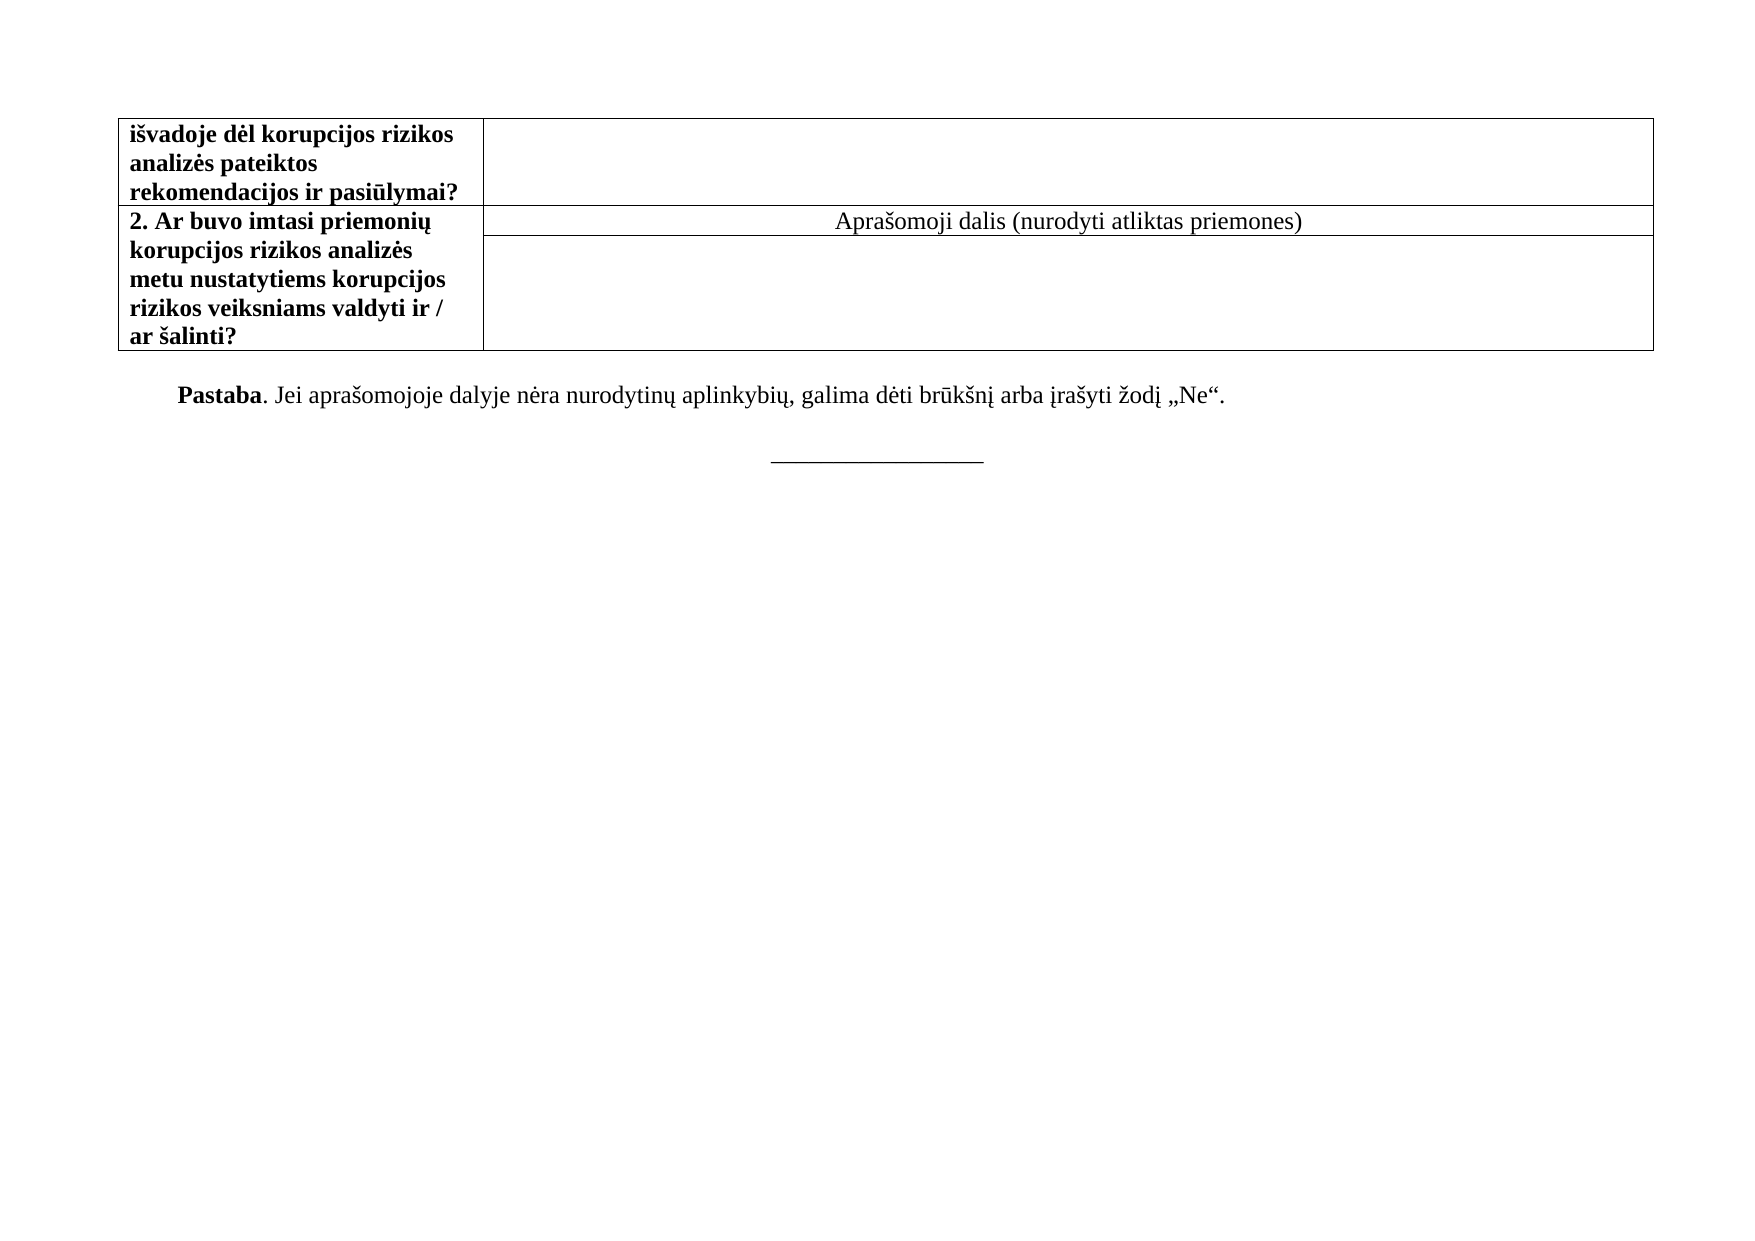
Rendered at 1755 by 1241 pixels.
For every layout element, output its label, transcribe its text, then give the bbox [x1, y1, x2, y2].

table_cell [484, 119, 1653, 205]
table_cell Aprašomoji dalis (nurodyti atliktas priemones) [484, 206, 1653, 235]
text _________________ [118, 437, 1636, 466]
table_cell 2. Ar buvo imtasi priemonių korupcijos rizikos analizės metu nustatytiems korupcijos rizikos veiksniams valdyti ir / ar šalinti? [119, 206, 483, 350]
text Pastaba. Jei aprašomojoje dalyje nėra nurodytinų aplinkybių, galima dėti brūkšnį arba įrašyti žodį „Ne“. [118, 380, 1636, 409]
table_cell išvadoje dėl korupcijos rizikos analizės pateiktos rekomendacijos ir pasiūlymai? [119, 119, 483, 205]
table_cell [484, 236, 1653, 350]
